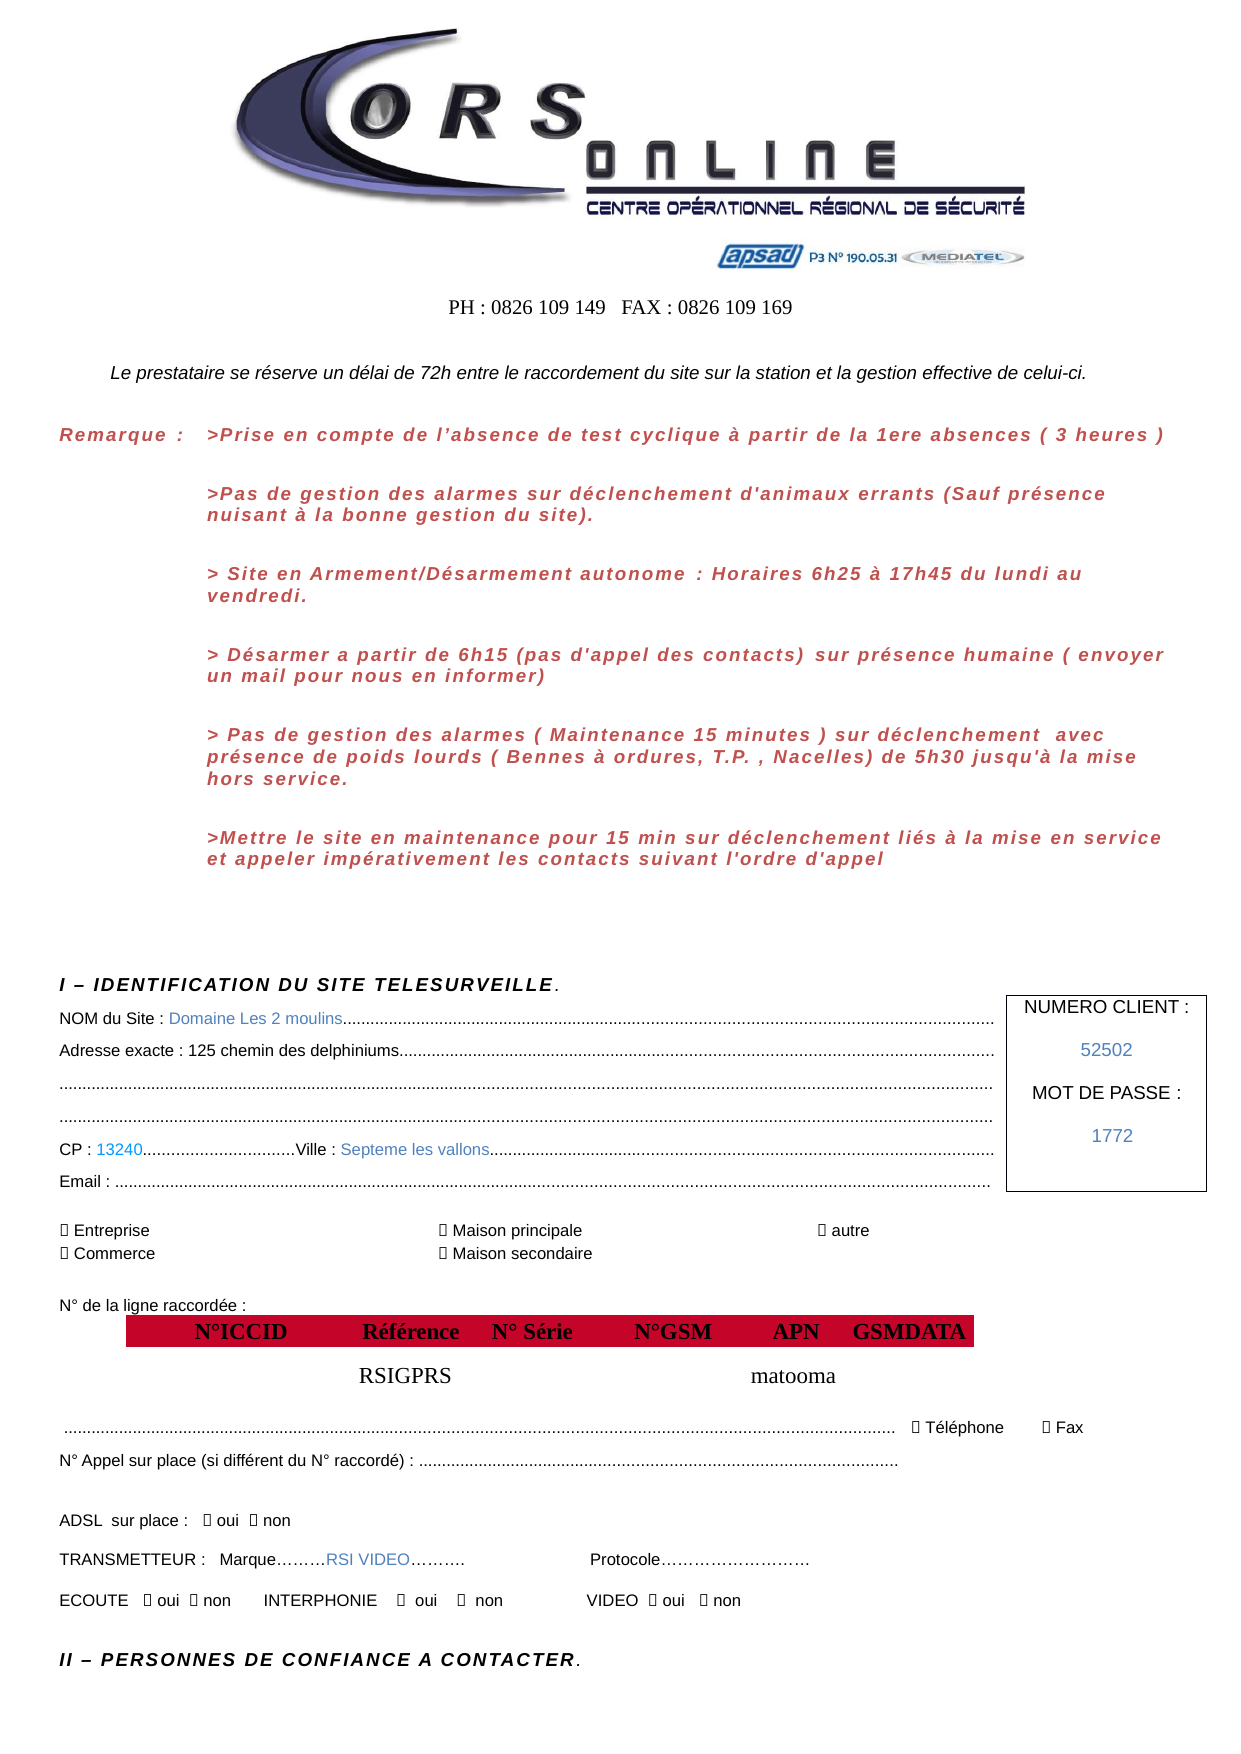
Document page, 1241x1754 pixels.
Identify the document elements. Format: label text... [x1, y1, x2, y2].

text >Pas de gestion des alarmes sur déclenchement d'animaux errants (Sauf présence nuisant à la bonne gestion du site). [59, 482, 1181, 526]
table_header [48, 362, 99, 386]
table_cell CP : 13240 Ville : Septeme les vallons [48, 1126, 1006, 1158]
table_cell  Maison secondaire [427, 1241, 806, 1264]
table_cell [48, 1264, 427, 1283]
table_cell [844, 1347, 974, 1403]
table_cell [48, 1060, 1006, 1093]
table_cell Adresse exacte : 125 chemin des delphiniums [48, 1028, 1006, 1060]
table_header N° Série [466, 1315, 598, 1347]
table_header APN [748, 1315, 844, 1347]
table_cell [48, 1093, 1006, 1126]
table_header N°ICCID [126, 1315, 356, 1347]
text N° de la ligne raccordée : [59, 1296, 1181, 1315]
table_cell [806, 1264, 1192, 1283]
table_cell [466, 1347, 598, 1403]
text I – IDENTIFICATION DU SITE TELESURVEILLE. [59, 973, 1181, 995]
table_header Référence [356, 1315, 466, 1347]
table_cell Email : [48, 1159, 1006, 1191]
text > Désarmer a partir de 6h15 (pas d'appel des contacts) sur présence humaine ( envoyer un mail pour nous en informer) [59, 644, 1181, 687]
table_header GSMDATA [844, 1315, 974, 1347]
text N° Appel sur place (si différent du N° raccordé) : [59, 1451, 1181, 1470]
table_cell  Commerce [48, 1241, 427, 1264]
table_cell matooma [748, 1347, 844, 1403]
text Remarque : >Prise en compte de l’absence de test cyclique à partir de la 1ere absences ( 3 heures ) [59, 423, 1181, 445]
table_header Le prestataire se réserve un délai de 72h entre le raccordement du site sur la station et la gestion effective de celui-ci. [99, 362, 1192, 386]
table_cell [427, 1264, 806, 1283]
text II – PERSONNES DE CONFIANCE A CONTACTER. [59, 1649, 1181, 1670]
table_cell [806, 1241, 1192, 1264]
table_header  autre [806, 1219, 1192, 1241]
text > Site en Armement/Désarmement autonome : Horaires 6h25 à 17h45 du lundi au vendredi. [59, 563, 1181, 606]
text  Téléphone  Fax [59, 1416, 1181, 1438]
table_header NOM du Site : Domaine Les 2 moulins [48, 995, 1006, 1028]
text PH : 0826 109 149 FAX : 0826 109 169 [59, 294, 1181, 319]
text >Mettre le site en maintenance pour 15 min sur déclenchement liés à la mise en service et appeler impérativement les contacts suivant l'ordre d'appel [59, 826, 1181, 869]
table_header N°GSM [598, 1315, 748, 1347]
text TRANSMETTEUR : Marque………RSI VIDEO………. Protocole……………………… [59, 1550, 1181, 1569]
table_header NUMERO CLIENT : 52502 MOT DE PASSE : 1772 [1007, 996, 1206, 1191]
text ADSL sur place :  oui  non [59, 1508, 1181, 1531]
table_cell RSIGPRS [356, 1347, 466, 1403]
table_header  Entreprise [48, 1219, 427, 1241]
table_header  Maison principale [427, 1219, 806, 1241]
text > Pas de gestion des alarmes ( Maintenance 15 minutes ) sur déclenchement avec présence de poids lourds ( Bennes à ordures, T.P. , Nacelles) de 5h30 jusqu'à la mise hors service. [59, 724, 1181, 789]
table_cell [126, 1347, 356, 1403]
text ECOUTE  oui  non INTERPHONIE  oui  non VIDEO  oui  non [59, 1588, 1181, 1611]
table_cell [598, 1347, 748, 1403]
